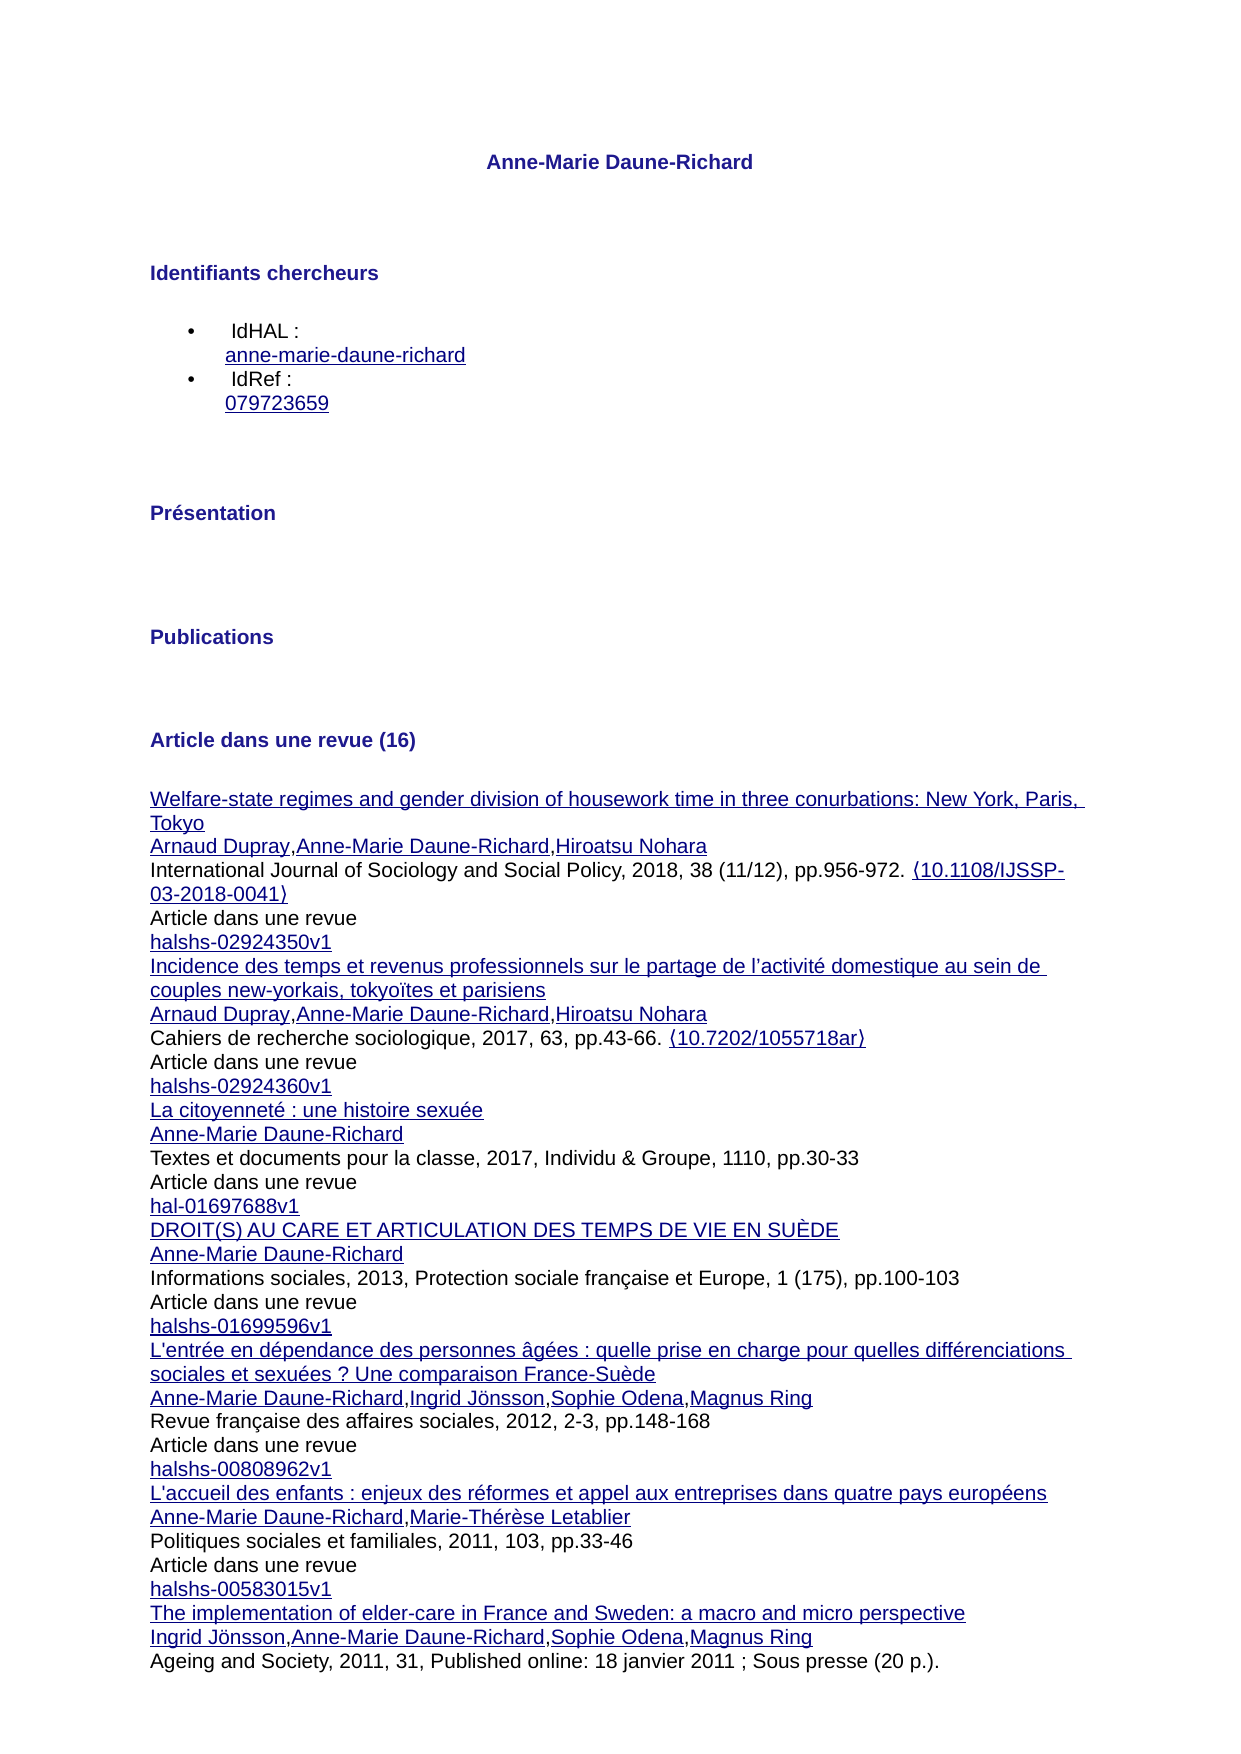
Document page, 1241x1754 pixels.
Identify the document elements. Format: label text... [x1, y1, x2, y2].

table_cell L'accueil des enfants : enjeux des réformes et appel aux entreprises dans quatre pays européens Anne-Marie Daune-Richard,Marie-Thérèse Letablier Politiques sociales et familiales, 2011, 103, pp.33-46 Article dans une revue halshs-00583015v1 [150, 1481, 1090, 1601]
subtitle Identifiants chercheurs [150, 260, 1090, 284]
list 079723659 [187, 391, 1090, 414]
table_cell DROIT(S) AU CARE ET ARTICULATION DES TEMPS DE VIE EN SUÈDE Anne-Marie Daune-Richard Informations sociales, 2013, Protection sociale française et Europe, 1 (175), pp.100-103 Article dans une revue halshs-01699596v1 [150, 1218, 1090, 1337]
table_header Welfare-state regimes and gender division of housework time in three conurbations: New York, Paris, Tokyo Arnaud Dupray,Anne-Marie Daune-Richard,Hiroatsu Nohara International Journal of Sociology and Social Policy, 2018, 38 (11/12), pp.956-972. ⟨10.1108/IJSSP-03-2018-0041⟩ Article dans une revue halshs-02924350v1 [150, 786, 1090, 954]
subtitle Article dans une revue (16) [150, 728, 1090, 752]
table_cell Incidence des temps et revenus professionnels sur le partage de l’activité domestique au sein de couples new-yorkais, tokyoïtes et parisiens Arnaud Dupray,Anne-Marie Daune-Richard,Hiroatsu Nohara Cahiers de recherche sociologique, 2017, 63, pp.43-66. ⟨10.7202/1055718ar⟩ Article dans une revue halshs-02924360v1 [150, 954, 1090, 1098]
subtitle Présentation [150, 501, 1090, 525]
subtitle Publications [150, 625, 1090, 649]
table_cell L'entrée en dépendance des personnes âgées : quelle prise en charge pour quelles différenciations sociales et sexuées ? Une comparaison France-Suède Anne-Marie Daune-Richard,Ingrid Jönsson,Sophie Odena,Magnus Ring Revue française des affaires sociales, 2012, 2-3, pp.148-168 Article dans une revue halshs-00808962v1 [150, 1338, 1090, 1481]
table_cell La citoyenneté : une histoire sexuée Anne-Marie Daune-Richard Textes et documents pour la classe, 2017, Individu & Groupe, 1110, pp.30-33 Article dans une revue hal-01697688v1 [150, 1098, 1090, 1218]
subtitle Anne-Marie Daune-Richard [150, 150, 1090, 174]
table_cell The implementation of elder-care in France and Sweden: a macro and micro perspective Ingrid Jönsson,Anne-Marie Daune-Richard,Sophie Odena,Magnus Ring Ageing and Society, 2011, 31, Published online: 18 janvier 2011 ; Sous presse (20 p.). [150, 1601, 1090, 1673]
list IdHAL : [187, 319, 1090, 343]
list IdRef : [187, 367, 1090, 391]
list anne-marie-daune-richard [187, 343, 1090, 367]
